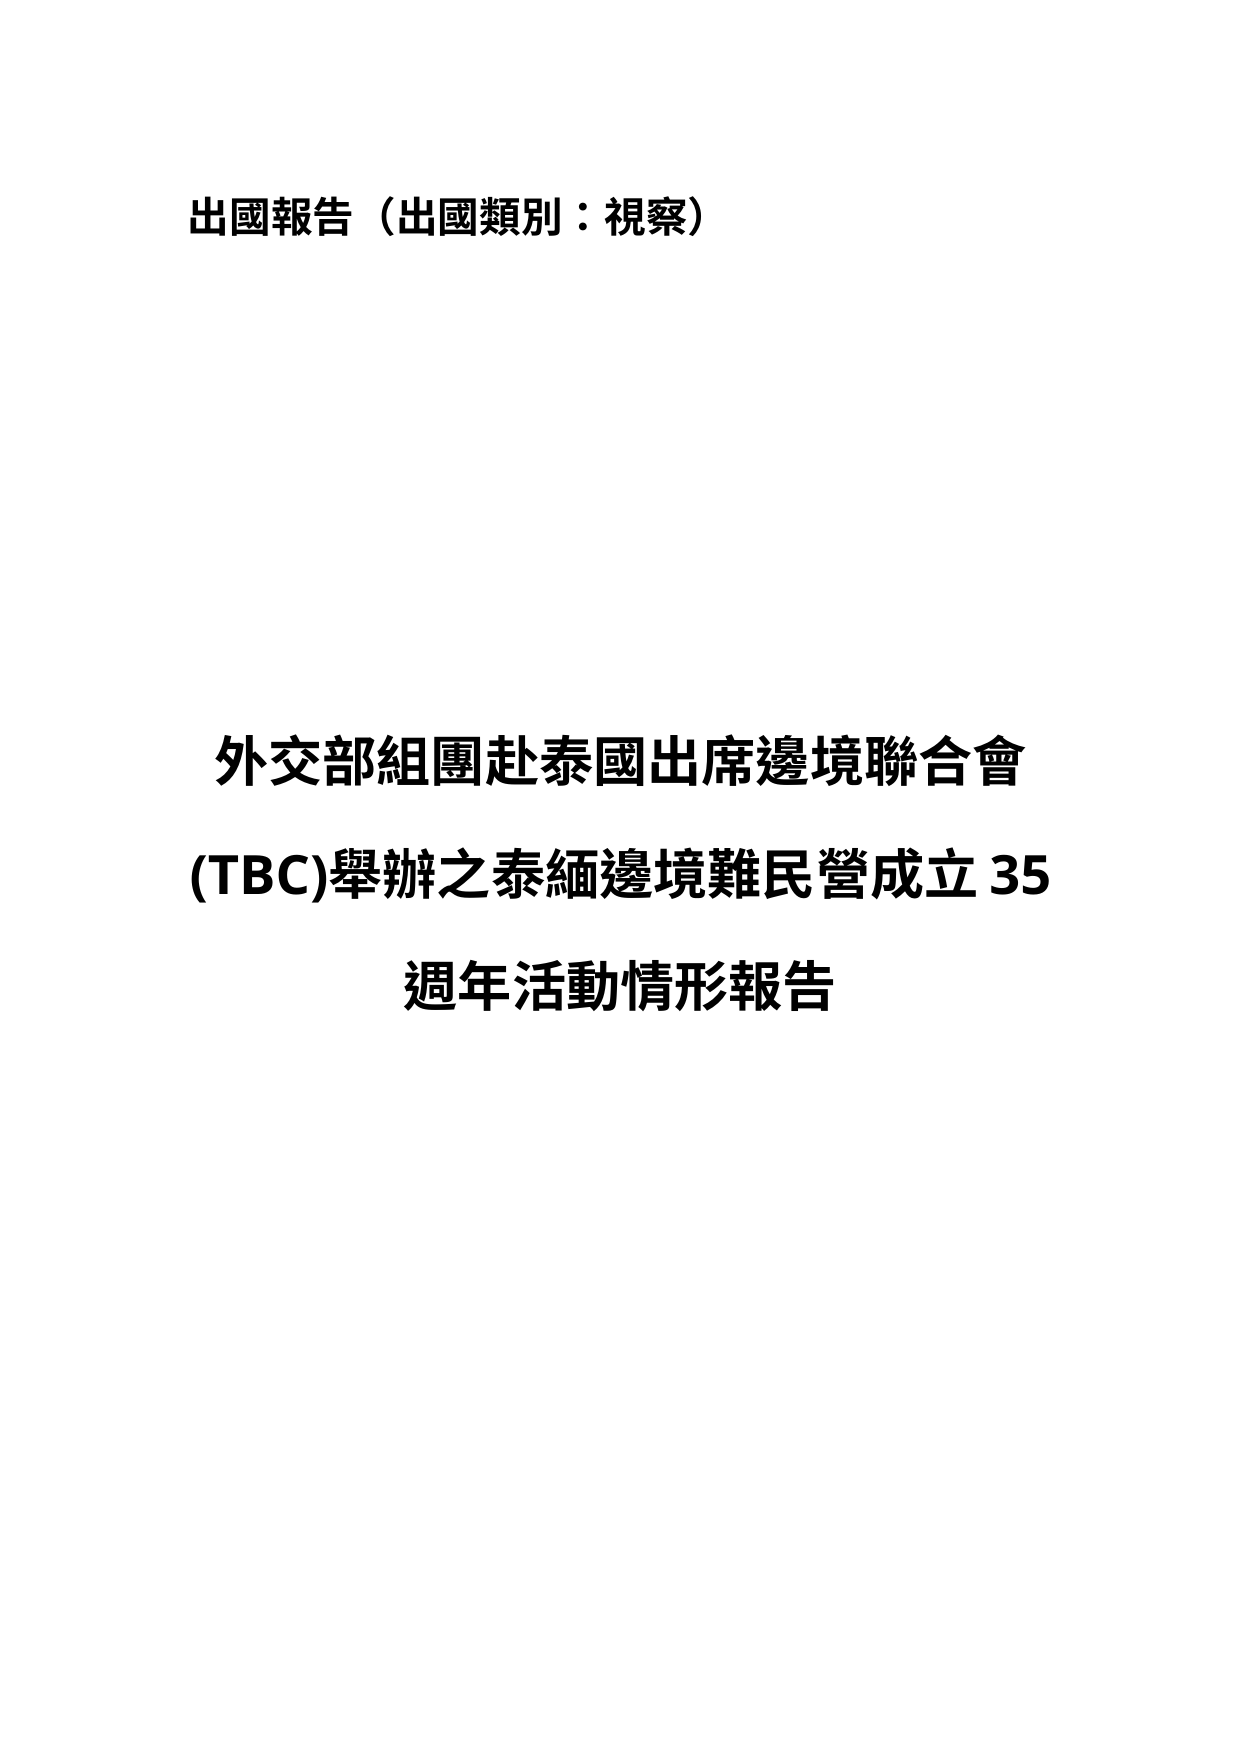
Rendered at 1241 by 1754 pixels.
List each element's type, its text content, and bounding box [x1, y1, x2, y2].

text 出國報告（出國類別：視察） [187, 177, 1053, 252]
text 外交部組團赴泰國出席邊境聯合會(TBC)舉辦之泰緬邊境難民營成立35週年活動情形報告 [187, 702, 1053, 1039]
